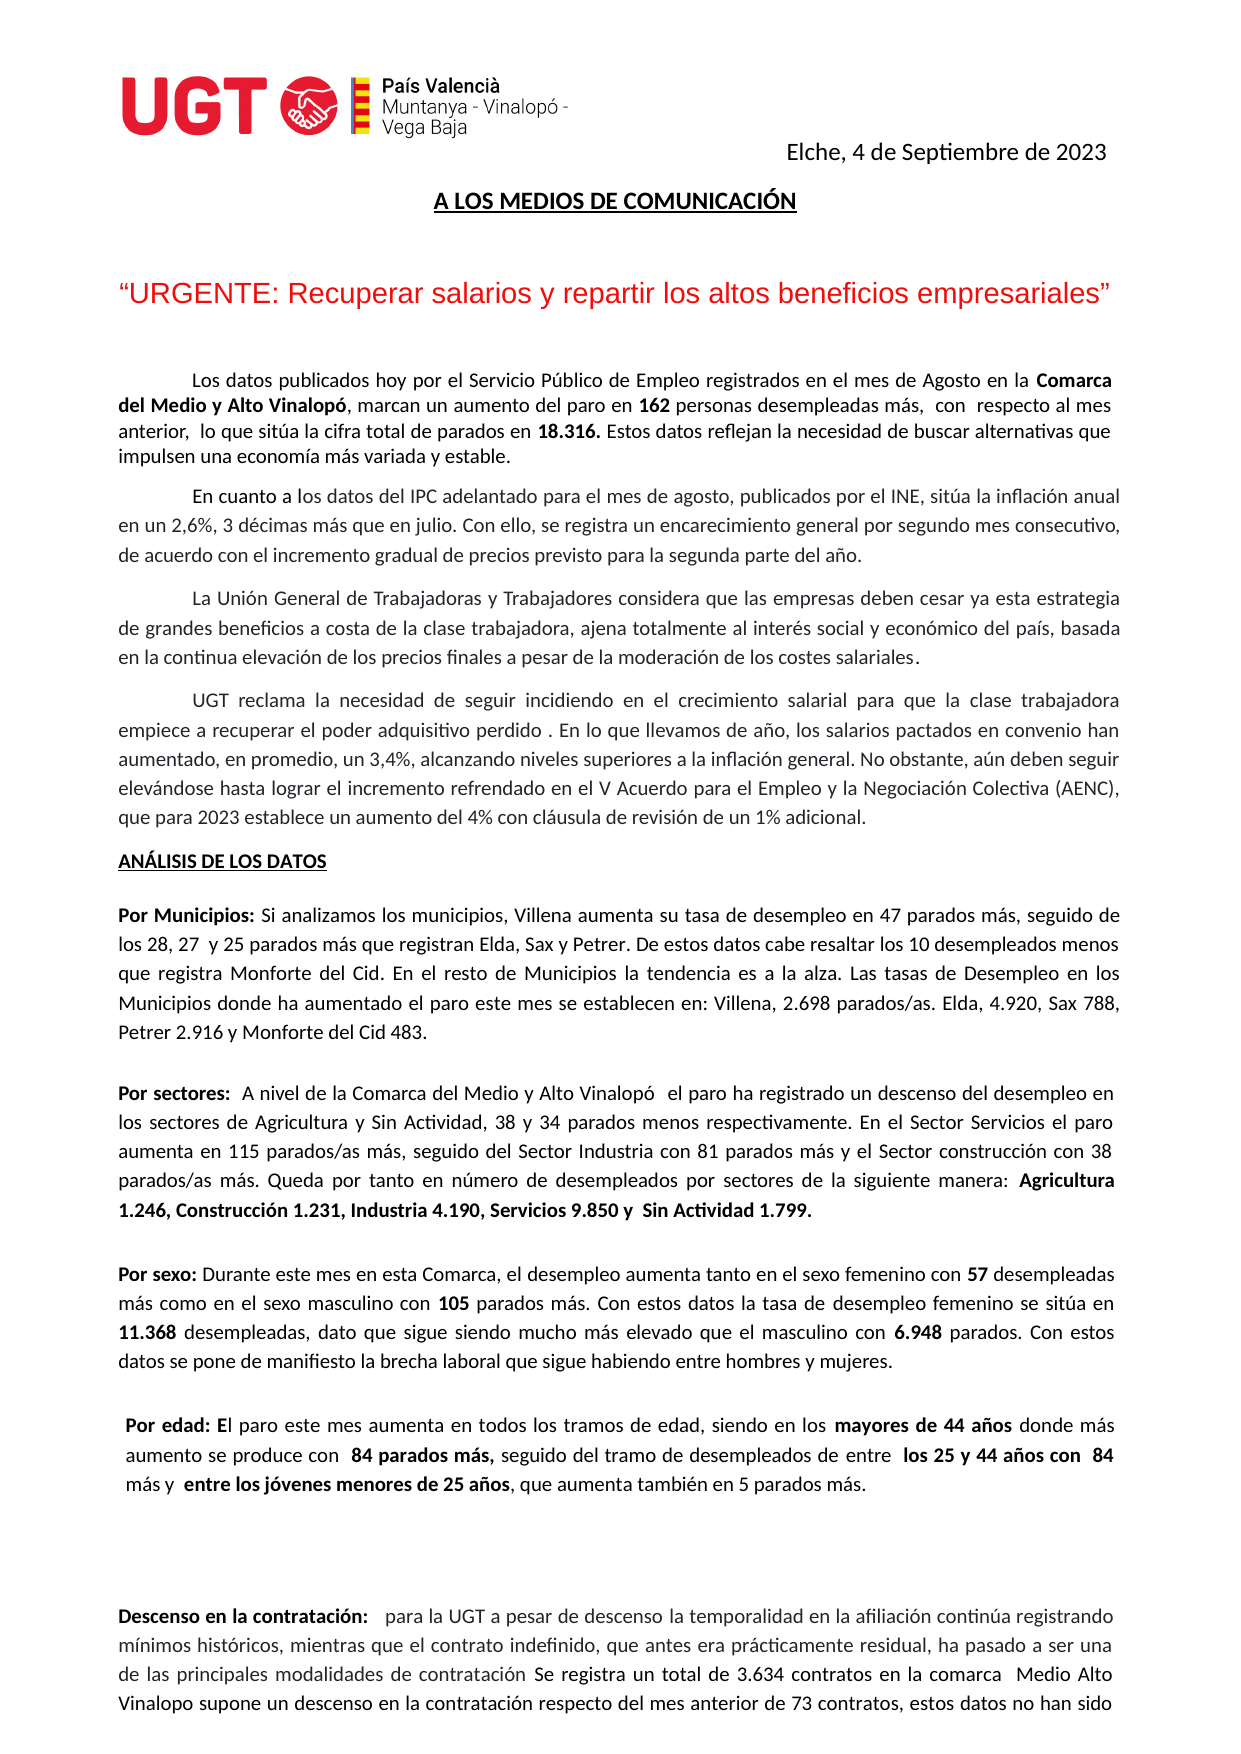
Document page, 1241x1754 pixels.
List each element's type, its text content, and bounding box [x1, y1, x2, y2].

text Por Municipios: Si analizamos los municipios, Villena aumenta su tasa de desempleo en 47 parados más, seguido de los 28, 27 y 25 parados más que registran Elda, Sax y Petrer. De estos datos cabe resaltar los 10 desempleados menos que registra Monforte del Cid. En el resto de Municipios la tendencia es a la alza. Las tasas de Desempleo en los Municipios donde ha aumentado el paro este mes se establecen en: Villena, 2.698 parados/as. Elda, 4.920, Sax 788, Petrer 2.916 y Monforte del Cid 483. [118, 902, 1122, 1044]
list En cuanto a los datos del IPC adelantado para el mes de agosto, publicados por el INE, sitúa la inflación anual en un 2,6%, 3 décimas más que en julio. Con ello, se registra un encarecimiento general por segundo mes consecutivo, de acuerdo con el incremento gradual de precios previsto para la segunda parte del año. [118, 483, 1122, 567]
text Por sectores: A nivel de la Comarca del Medio y Alto Vinalopó el paro ha registrado un descenso del desempleo en los sectores de Agricultura y Sin Actividad, 38 y 34 parados menos respectivamente. En el Sector Servicios el paro aumenta en 115 parados/as más, seguido del Sector Industria con 81 parados más y el Sector construcción con 38 parados/as más. Queda por tanto en número de desempleados por sectores de la siguiente manera: Agricultura 1.246, Construcción 1.231, Industria 4.190, Servicios 9.850 y Sin Actividad 1.799. [118, 1080, 1115, 1222]
text Elche, 4 de Septiembre de 2023 [118, 136, 1107, 166]
text A LOS MEDIOS DE COMUNICACIÓN [118, 186, 1112, 216]
list UGT reclama la necesidad de seguir incidiendo en el crecimiento salarial para que la clase trabajadora empiece a recuperar el poder adquisitivo perdido . En lo que llevamos de año, los salarios pactados en convenio han aumentado, en promedio, un 3,4%, alcanzando niveles superiores a la inflación general. No obstante, aún deben seguir elevándose hasta lograr el incremento refrendado en el V Acuerdo para el Empleo y la Negociación Colectiva (AENC), que para 2023 establece un aumento del 4% con cláusula de revisión de un 1% adicional. [118, 688, 1122, 830]
text ANÁLISIS DE LOS DATOS [118, 848, 1122, 873]
text Por edad: El paro este mes aumenta en todos los tramos de edad, siendo en los mayores de 44 años donde más aumento se produce con 84 parados más, seguido del tramo de desempleados de entre los 25 y 44 años con 84 más y entre los jóvenes menores de 25 años, que aumenta también en 5 parados más. [125, 1413, 1115, 1496]
text Descenso en la contratación: para la UGT a pesar de descenso la temporalidad en la afiliación continúa registrando mínimos históricos, mientras que el contrato indefinido, que antes era prácticamente residual, ha pasado a ser una de las principales modalidades de contratación Se registra un total de 3.634 contratos en la comarca Medio Alto Vinalopo supone un descenso en la contratación respecto del mes anterior de 73 contratos, estos datos no han sido [118, 1603, 1115, 1716]
list Los datos publicados hoy por el Servicio Público de Empleo registrados en el mes de Agosto en la Comarca del Medio y Alto Vinalopó, marcan un aumento del paro en 162 personas desempleadas más, con respecto al mes anterior, lo que sitúa la cifra total de parados en 18.316. Estos datos reflejan la necesidad de buscar alternativas que impulsen una economía más variada y estable. [118, 367, 1112, 469]
list La Unión General de Trabajadoras y Trabajadores considera que las empresas deben cesar ya esta estrategia de grandes beneficios a costa de la clase trabajadora, ajena totalmente al interés social y económico del país, basada en la continua elevación de los precios finales a pesar de la moderación de los costes salariales. [118, 586, 1122, 669]
text Por sexo: Durante este mes en esta Comarca, el desempleo aumenta tanto en el sexo femenino con 57 desempleadas más como en el sexo masculino con 105 parados más. Con estos datos la tasa de desempleo femenino se sitúa en 11.368 desempleadas, dato que sigue siendo mucho más elevado que el masculino con 6.948 parados. Con estos datos se pone de manifiesto la brecha laboral que sigue habiendo entre hombres y mujeres. [118, 1261, 1115, 1374]
list “URGENTE: Recuperar salarios y repartir los altos beneficios empresariales” [118, 276, 1112, 309]
picture [111, 75, 584, 139]
